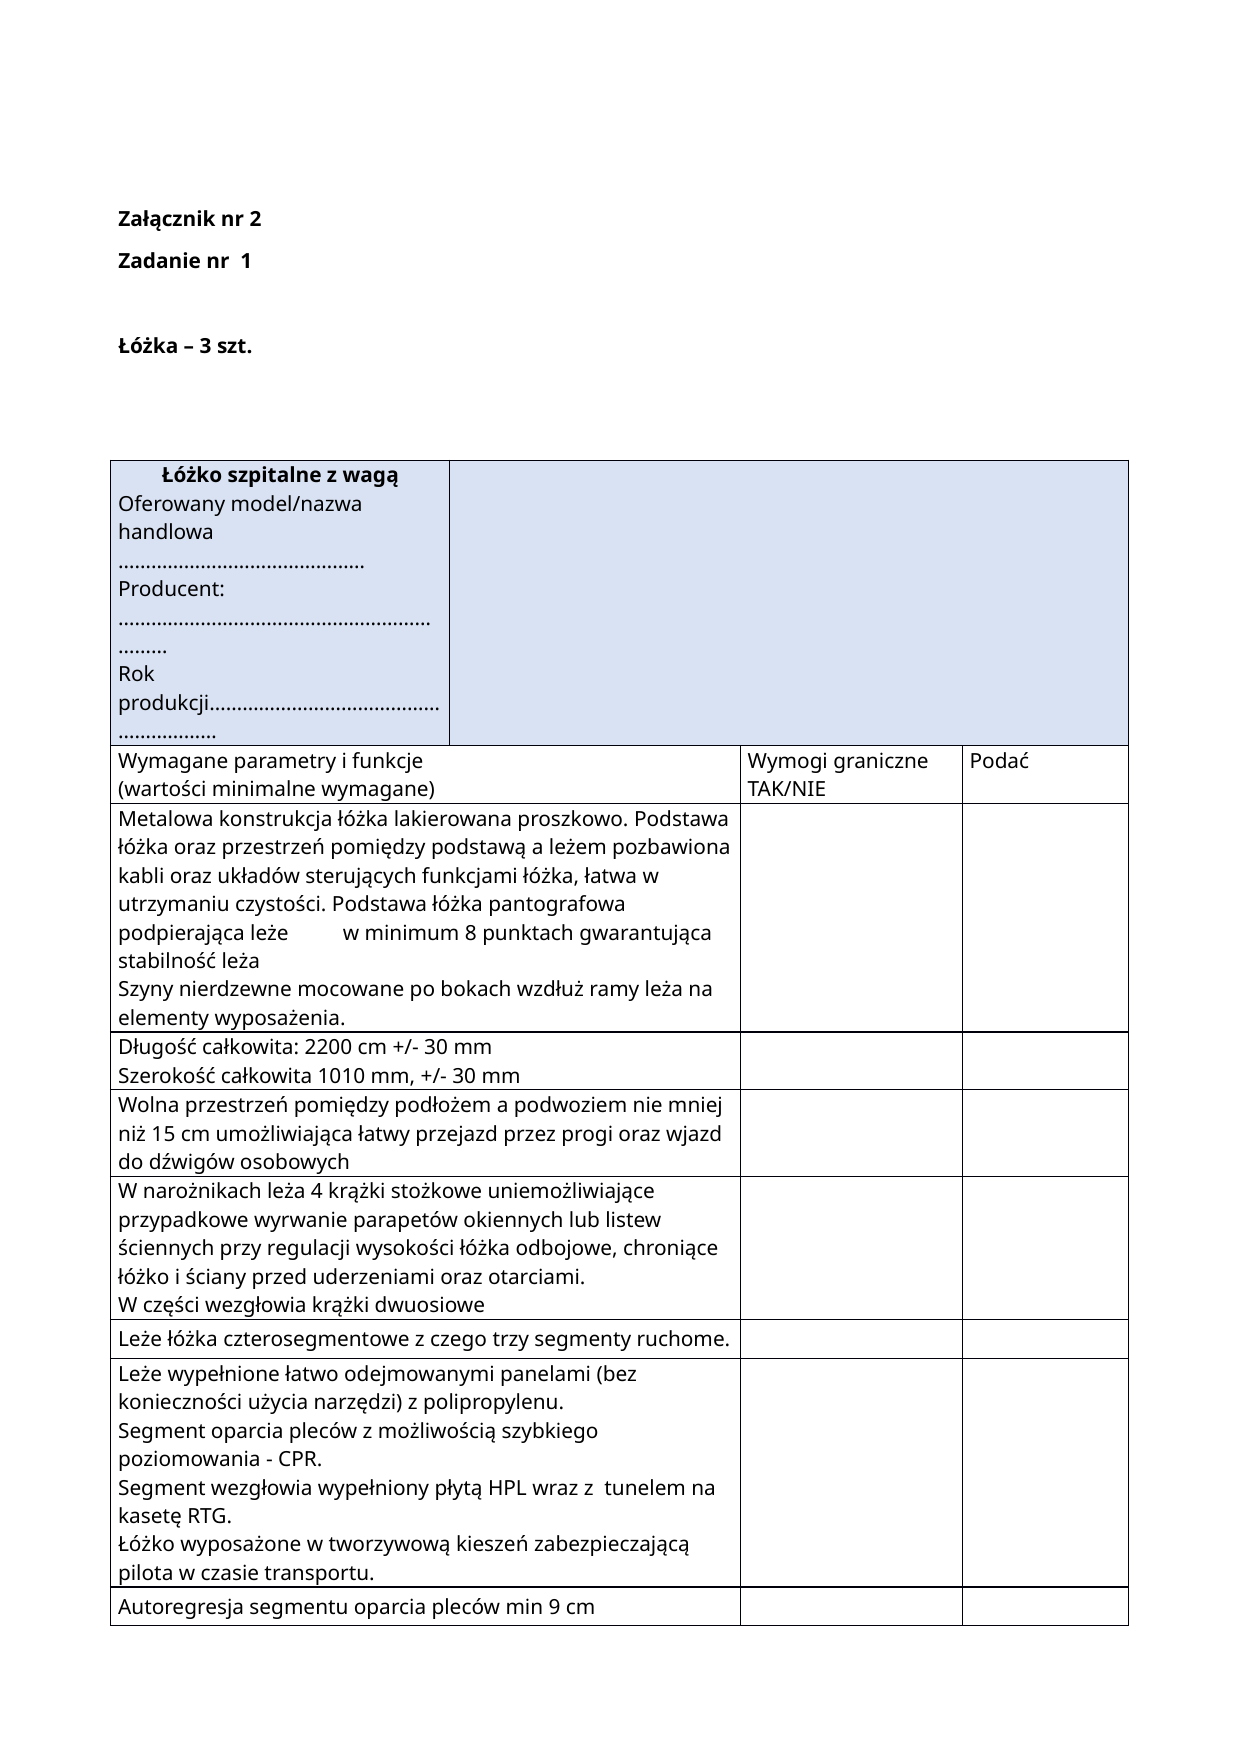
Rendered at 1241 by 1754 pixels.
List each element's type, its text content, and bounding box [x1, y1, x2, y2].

table_cell [741, 1320, 962, 1358]
table_cell Leże łóżka czterosegmentowe z czego trzy segmenty ruchome. [111, 1320, 740, 1358]
table_cell Wymagane parametry i funkcje (wartości minimalne wymagane) [111, 746, 740, 803]
table_header Łóżko szpitalne z wagą Oferowany model/nazwa handlowa ……………………………………… Producent: ………………………………………………………… Rok produkcji…………………………………………………… [111, 461, 449, 745]
table_cell [963, 1359, 1128, 1586]
table_cell [963, 1588, 1128, 1625]
table_cell [741, 1090, 962, 1176]
text Zadanie nr 1 [118, 246, 1122, 275]
table_cell [963, 1177, 1128, 1319]
table_cell Wymogi graniczne TAK/NIE [741, 746, 962, 803]
text Załącznik nr 2 [118, 204, 1122, 232]
table_cell [963, 1090, 1128, 1176]
table_cell Metalowa konstrukcja łóżka lakierowana proszkowo. Podstawa łóżka oraz przestrzeń pomiędzy podstawą a leżem pozbawiona kabli oraz układów sterujących funkcjami łóżka, łatwa w utrzymaniu czystości. Podstawa łóżka pantografowa podpierająca leże w minimum 8 punktach gwarantująca stabilność leża Szyny nierdzewne mocowane po bokach wzdłuż ramy leża na elementy wyposażenia. [111, 804, 740, 1031]
table_cell W narożnikach leża 4 krążki stożkowe uniemożliwiające przypadkowe wyrwanie parapetów okiennych lub listew ściennych przy regulacji wysokości łóżka odbojowe, chroniące łóżko i ściany przed uderzeniami oraz otarciami. W części wezgłowia krążki dwuosiowe [111, 1177, 740, 1319]
table_cell [741, 1177, 962, 1319]
table_cell [963, 1033, 1128, 1089]
table_cell Leże wypełnione łatwo odejmowanymi panelami (bez konieczności użycia narzędzi) z polipropylenu. Segment oparcia pleców z możliwością szybkiego poziomowania - CPR. Segment wezgłowia wypełniony płytą HPL wraz z tunelem na kasetę RTG. Łóżko wyposażone w tworzywową kieszeń zabezpieczającą pilota w czasie transportu. [111, 1359, 740, 1586]
table_cell [741, 1588, 962, 1625]
table_cell [963, 1320, 1128, 1358]
table_cell [741, 804, 962, 1031]
table_header [450, 461, 1128, 745]
table_cell Podać [963, 746, 1128, 803]
table_cell [741, 1359, 962, 1586]
table_cell [741, 1033, 962, 1089]
table_cell Wolna przestrzeń pomiędzy podłożem a podwoziem nie mniej niż 15 cm umożliwiająca łatwy przejazd przez progi oraz wjazd do dźwigów osobowych [111, 1090, 740, 1176]
table_cell Autoregresja segmentu oparcia pleców min 9 cm [111, 1588, 740, 1625]
table_cell Długość całkowita: 2200 cm +/- 30 mm Szerokość całkowita 1010 mm, +/- 30 mm [111, 1033, 740, 1089]
text Łóżka – 3 szt. [118, 332, 1122, 360]
table_cell [963, 804, 1128, 1031]
